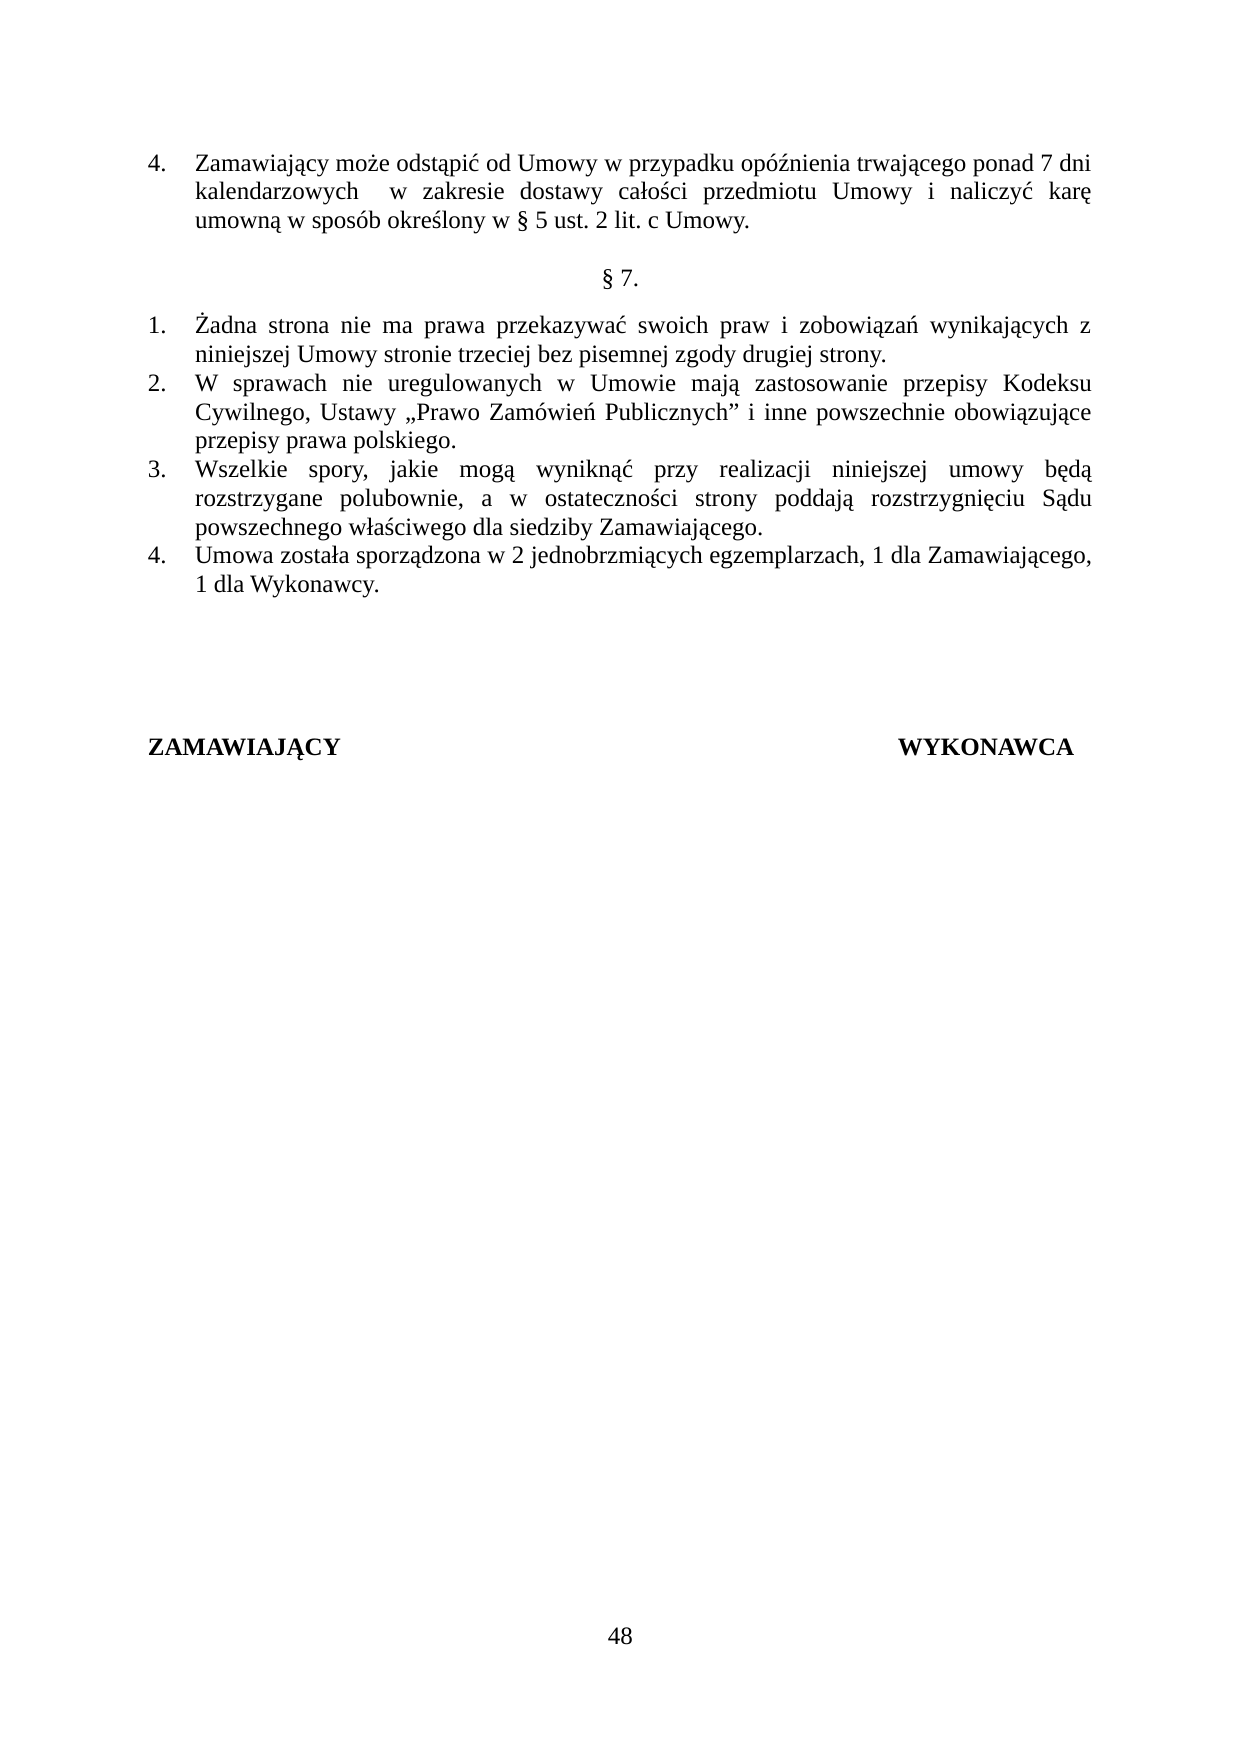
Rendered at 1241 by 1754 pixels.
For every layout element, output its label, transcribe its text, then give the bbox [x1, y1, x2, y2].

text § 7. [148, 263, 1092, 291]
list Wszelkie spory, jakie mogą wyniknąć przy realizacji niniejszej umowy będą rozstrzygane polubownie, a w ostateczności strony poddają rozstrzygnięciu Sądu powszechnego właściwego dla siedziby Zamawiającego. [148, 454, 1092, 541]
list W sprawach nie uregulowanych w Umowie mają zastosowanie przepisy Kodeksu Cywilnego, Ustawy „Prawo Zamówień Publicznych” i inne powszechnie obowiązujące przepisy prawa polskiego. [148, 368, 1092, 454]
list Zamawiający może odstąpić od Umowy w przypadku opóźnienia trwającego ponad 7 dni kalendarzowych w zakresie dostawy całości przedmiotu Umowy i naliczyć karę umowną w sposób określony w § 5 ust. 2 lit. c Umowy. [148, 148, 1092, 234]
text ZAMAWIAJĄCY WYKONAWCA [148, 732, 1092, 761]
list Umowa została sporządzona w 2 jednobrzmiących egzemplarzach, 1 dla Zamawiającego, 1 dla Wykonawcy. [148, 541, 1092, 598]
list Żadna strona nie ma prawa przekazywać swoich praw i zobowiązań wynikających z niniejszej Umowy stronie trzeciej bez pisemnej zgody drugiej strony. [148, 311, 1092, 368]
